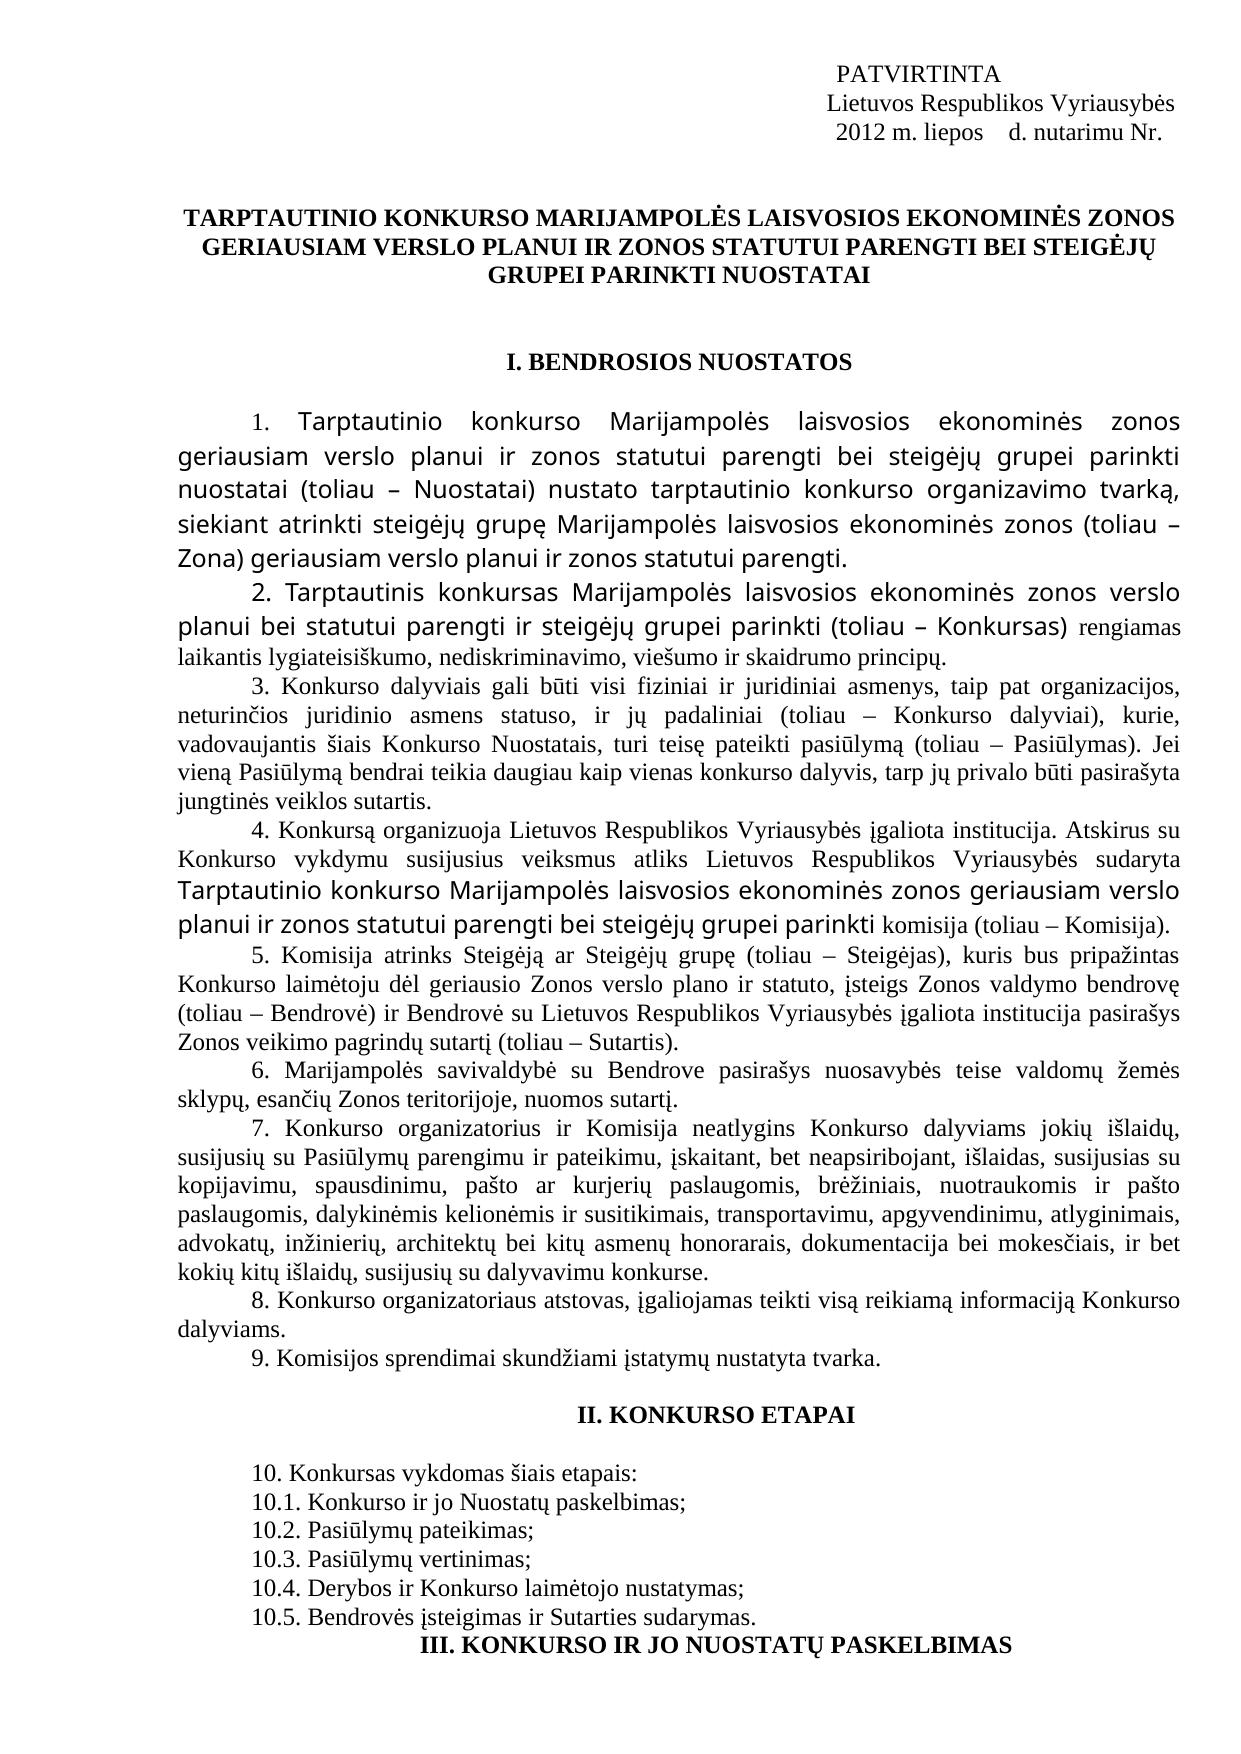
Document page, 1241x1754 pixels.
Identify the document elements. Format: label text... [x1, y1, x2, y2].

text 4. Konkursą organizuoja Lietuvos Respublikos Vyriausybės įgaliota institucija. Atskirus su Konkurso vykdymu susijusius veiksmus atliks Lietuvos Respublikos Vyriausybės sudaryta Tarptautinio konkurso Marijampolės laisvosios ekonominės zonos geriausiam verslo planui ir zonos statutui parengti bei steigėjų grupei parinkti komisija (toliau – Komisija). [177, 815, 1181, 941]
text 10.3. Pasiūlymų vertinimas; [177, 1544, 1181, 1573]
text 10.5. Bendrovės įsteigimas ir Sutarties sudarymas. [177, 1602, 1181, 1631]
text 10. Konkursas vykdomas šiais etapais: [177, 1458, 1181, 1487]
text 7. Konkurso organizatorius ir Komisija neatlygins Konkurso dalyviams jokių išlaidų, susijusių su Pasiūlymų parengimu ir pateikimu, įskaitant, bet neapsiribojant, išlaidas, susijusias su kopijavimu, spausdinimu, pašto ar kurjerių paslaugomis, brėžiniais, nuotraukomis ir pašto paslaugomis, dalykinėmis kelionėmis ir susitikimais, transportavimu, apgyvendinimu, atlyginimais, advokatų, inžinierių, architektų bei kitų asmenų honorarais, dokumentacija bei mokesčiais, ir bet kokių kitų išlaidų, susijusių su dalyvavimu konkurse. [177, 1113, 1181, 1286]
text PATVIRTINTA [717, 59, 1181, 88]
text TARPTAUTINIO KONKURSO MARIJAMPOLĖS LAISVOSIOS EKONOMINĖS ZONOS GERIAUSIAM VERSLO PLANUI IR ZONOS STATUTUI PARENGTI BEI STEIGĖJŲ GRUPEI PARINKTI NUOSTATAI [177, 203, 1181, 289]
text 2012 m. liepos d. nutarimu Nr. [582, 117, 1181, 145]
text Lietuvos Respublikos Vyriausybės [177, 88, 1181, 117]
text 6. Marijampolės savivaldybė su Bendrove pasirašys nuosavybės teise valdomų žemės sklypų, esančių Zonos teritorijoje, nuomos sutartį. [177, 1056, 1181, 1113]
text II. KONKURSO ETAPAI [177, 1401, 1181, 1429]
text 2. Tarptautinis konkursas Marijampolės laisvosios ekonominės zonos verslo planui bei statutui parengti ir steigėjų grupei parinkti (toliau – Konkursas) rengiamas laikantis lygiateisiškumo, nediskriminavimo, viešumo ir skaidrumo principų. [177, 574, 1181, 671]
text 3. Konkurso dalyviais gali būti visi fiziniai ir juridiniai asmenys, taip pat organizacijos, neturinčios juridinio asmens statuso, ir jų padaliniai (toliau – Konkurso dalyviai), kurie, vadovaujantis šiais Konkurso Nuostatais, turi teisę pateikti pasiūlymą (toliau – Pasiūlymas). Jei vieną Pasiūlymą bendrai teikia daugiau kaip vienas konkurso dalyvis, tarp jų privalo būti pasirašyta jungtinės veiklos sutartis. [177, 671, 1181, 815]
text III. KONKURSO IR JO NUOSTATŲ PASKELBIMAS [177, 1631, 1181, 1659]
text 1. Tarptautinio konkurso Marijampolės laisvosios ekonominės zonos geriausiam verslo planui ir zonos statutui parengti bei steigėjų grupei parinkti nuostatai (toliau – Nuostatai) nustato tarptautinio konkurso organizavimo tvarką, siekiant atrinkti steigėjų grupę Marijampolės laisvosios ekonominės zonos (toliau – Zona) geriausiam verslo planui ir zonos statutui parengti. [177, 404, 1181, 574]
text 5. Komisija atrinks Steigėją ar Steigėjų grupę (toliau – Steigėjas), kuris bus pripažintas Konkurso laimėtoju dėl geriausio Zonos verslo plano ir statuto, įsteigs Zonos valdymo bendrovę (toliau – Bendrovė) ir Bendrovė su Lietuvos Respublikos Vyriausybės įgaliota institucija pasirašys Zonos veikimo pagrindų sutartį (toliau – Sutartis). [177, 941, 1181, 1056]
text 10.1. Konkurso ir jo Nuostatų paskelbimas; [177, 1487, 1181, 1516]
text 10.4. Derybos ir Konkurso laimėtojo nustatymas; [177, 1573, 1181, 1602]
text I. BENDROSIOS NUOSTATOS [177, 347, 1181, 375]
text 8. Konkurso organizatoriaus atstovas, įgaliojamas teikti visą reikiamą informaciją Konkurso dalyviams. [177, 1286, 1181, 1343]
text 10.2. Pasiūlymų pateikimas; [177, 1516, 1181, 1544]
text 9. Komisijos sprendimai skundžiami įstatymų nustatyta tvarka. [177, 1343, 1181, 1372]
